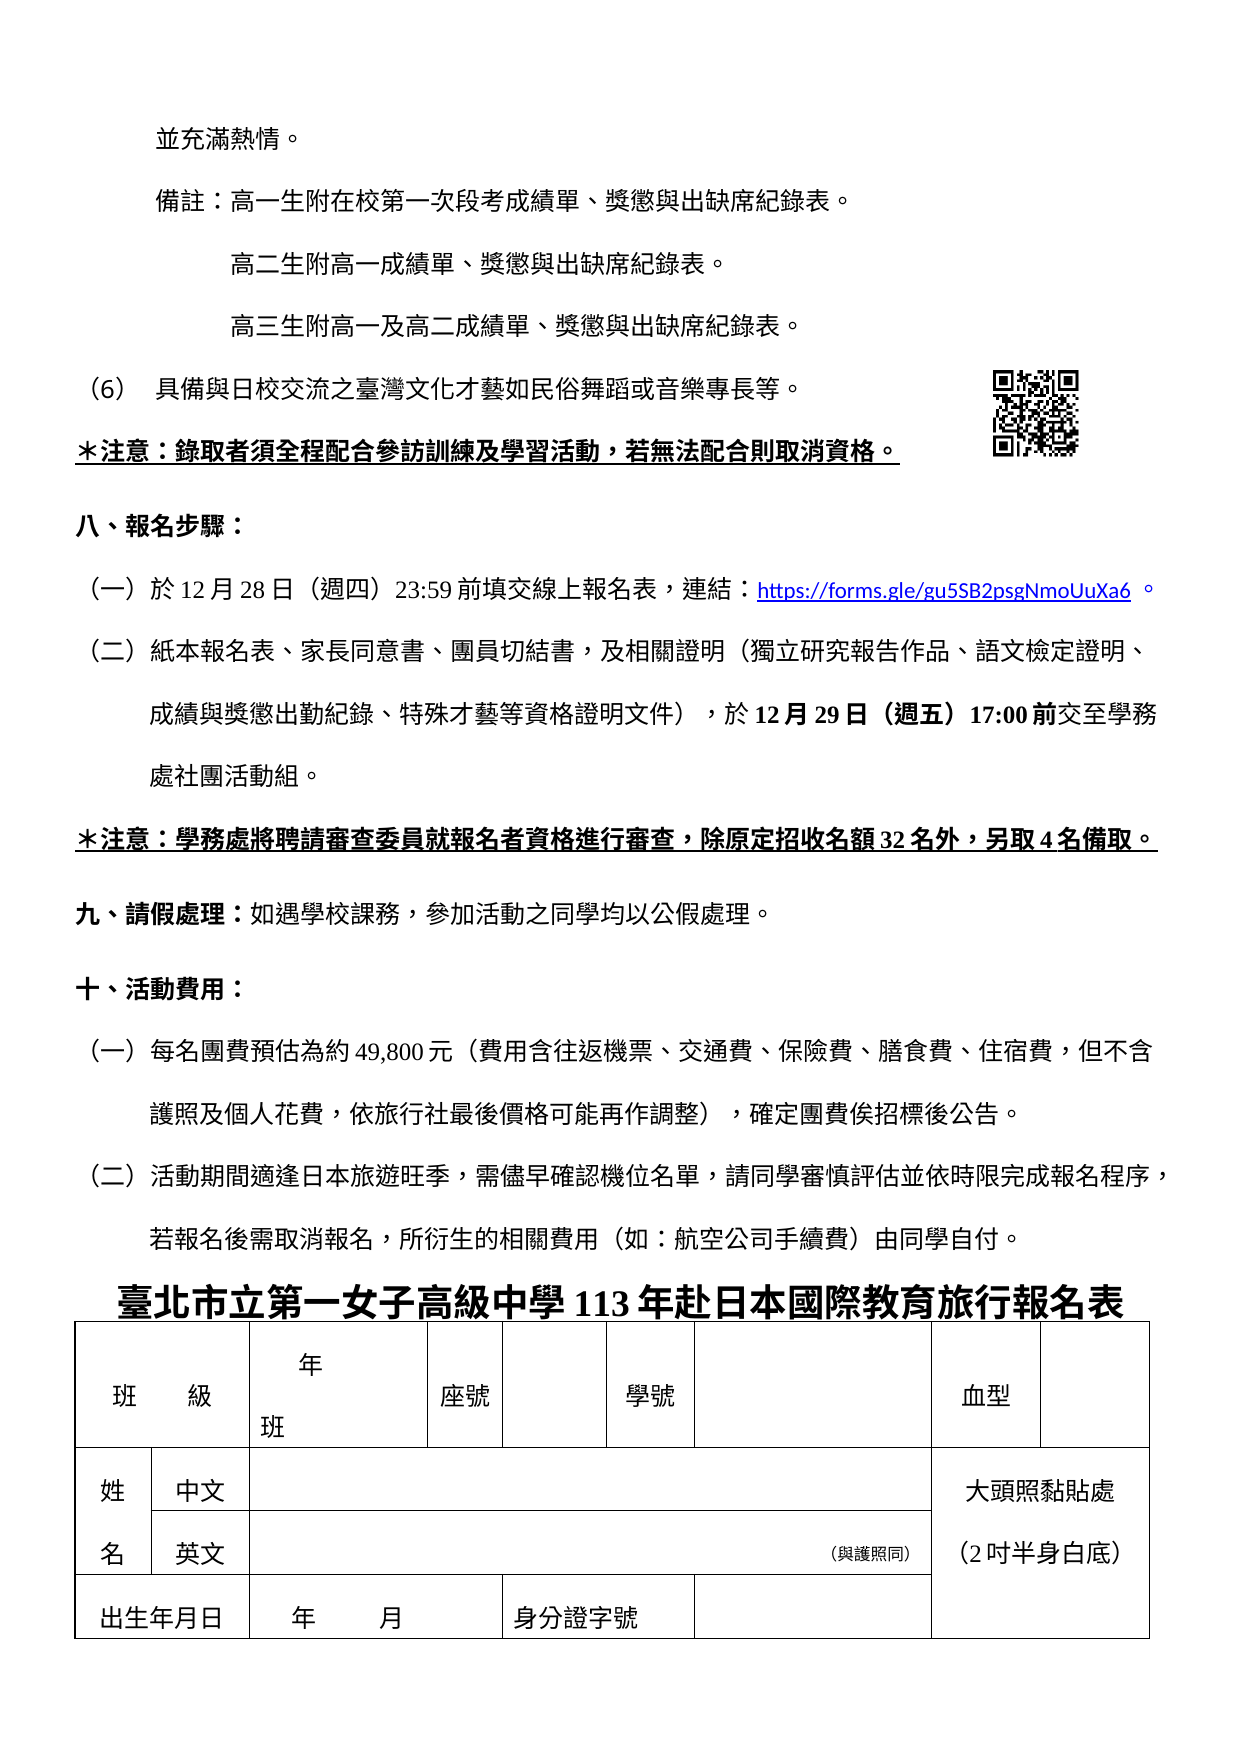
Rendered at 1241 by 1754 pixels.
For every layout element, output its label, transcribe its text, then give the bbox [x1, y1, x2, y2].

table_cell 中文 [152, 1448, 249, 1510]
text （二）紙本報名表、家長同意書、團員切結書，及相關證明（獨立研究報告作品、語文檢定證明、成績與獎懲出勤紀錄、特殊才藝等資格證明文件），於12月29日（週五）17:00前交至學務處社團活動組。 [75, 608, 1165, 796]
table_cell （與護照同） [250, 1511, 931, 1574]
table_cell 大頭照黏貼處 （2吋半身白底） [932, 1448, 1149, 1637]
text 十、活動費用： [75, 946, 1165, 1008]
text 八、報名步驟： [75, 483, 1165, 546]
list 具備與日校交流之臺灣文化才藝如民俗舞蹈或音樂專長等。 [75, 346, 1165, 408]
text 九、請假處理：如遇學校課務，參加活動之同學均以公假處理。 [75, 871, 1165, 933]
text ＊注意：學務處將聘請審查委員就報名者資格進行審查，除原定招收名額32名外，另取4名備取。 [75, 796, 1165, 858]
text （一）於12月28日（週四）23:59前填交線上報名表，連結：https://forms.gle/gu5SB2psgNmoUuXa6 。 [75, 546, 1165, 608]
table_cell [695, 1575, 931, 1637]
table_header 座號 [428, 1322, 502, 1447]
table_cell 年 月 [250, 1575, 502, 1637]
table_header [695, 1322, 931, 1447]
text （二）活動期間適逢日本旅遊旺季，需儘早確認機位名單，請同學審慎評估並依時限完成報名程序，若報名後需取消報名，所衍生的相關費用（如：航空公司手續費）由同學自付。 [75, 1133, 1165, 1258]
text （一）每名團費預估為約49,800元（費用含往返機票、交通費、保險費、膳食費、住宿費，但不含護照及個人花費，依旅行社最後價格可能再作調整），確定團費俟招標後公告。 [75, 1008, 1165, 1133]
table_cell 身分證字號 [503, 1575, 694, 1637]
table_cell [250, 1448, 931, 1510]
table_header 班 級 [76, 1322, 249, 1447]
table_header 血型 [932, 1322, 1040, 1447]
table_header [1041, 1322, 1149, 1447]
table_header 年 班 [250, 1322, 427, 1447]
list 並充滿熱情。 備註：高一生附在校第一次段考成績單、獎懲與出缺席紀錄表。 高二生附高一成績單、獎懲與出缺席紀錄表。 高三生附高一及高二成績單、獎懲與出缺席紀錄表。 [75, 96, 1165, 346]
table_cell 姓 名 [76, 1448, 151, 1574]
table_cell 出生年月日 [76, 1575, 249, 1637]
table_header [503, 1322, 606, 1447]
text 臺北市立第一女子高級中學113年赴日本國際教育旅行報名表 [75, 1258, 1165, 1321]
text ＊注意：錄取者須全程配合參訪訓練及學習活動，若無法配合則取消資格。 [75, 408, 1165, 471]
table_header 學號 [607, 1322, 694, 1447]
table_cell 英文 [152, 1511, 249, 1574]
